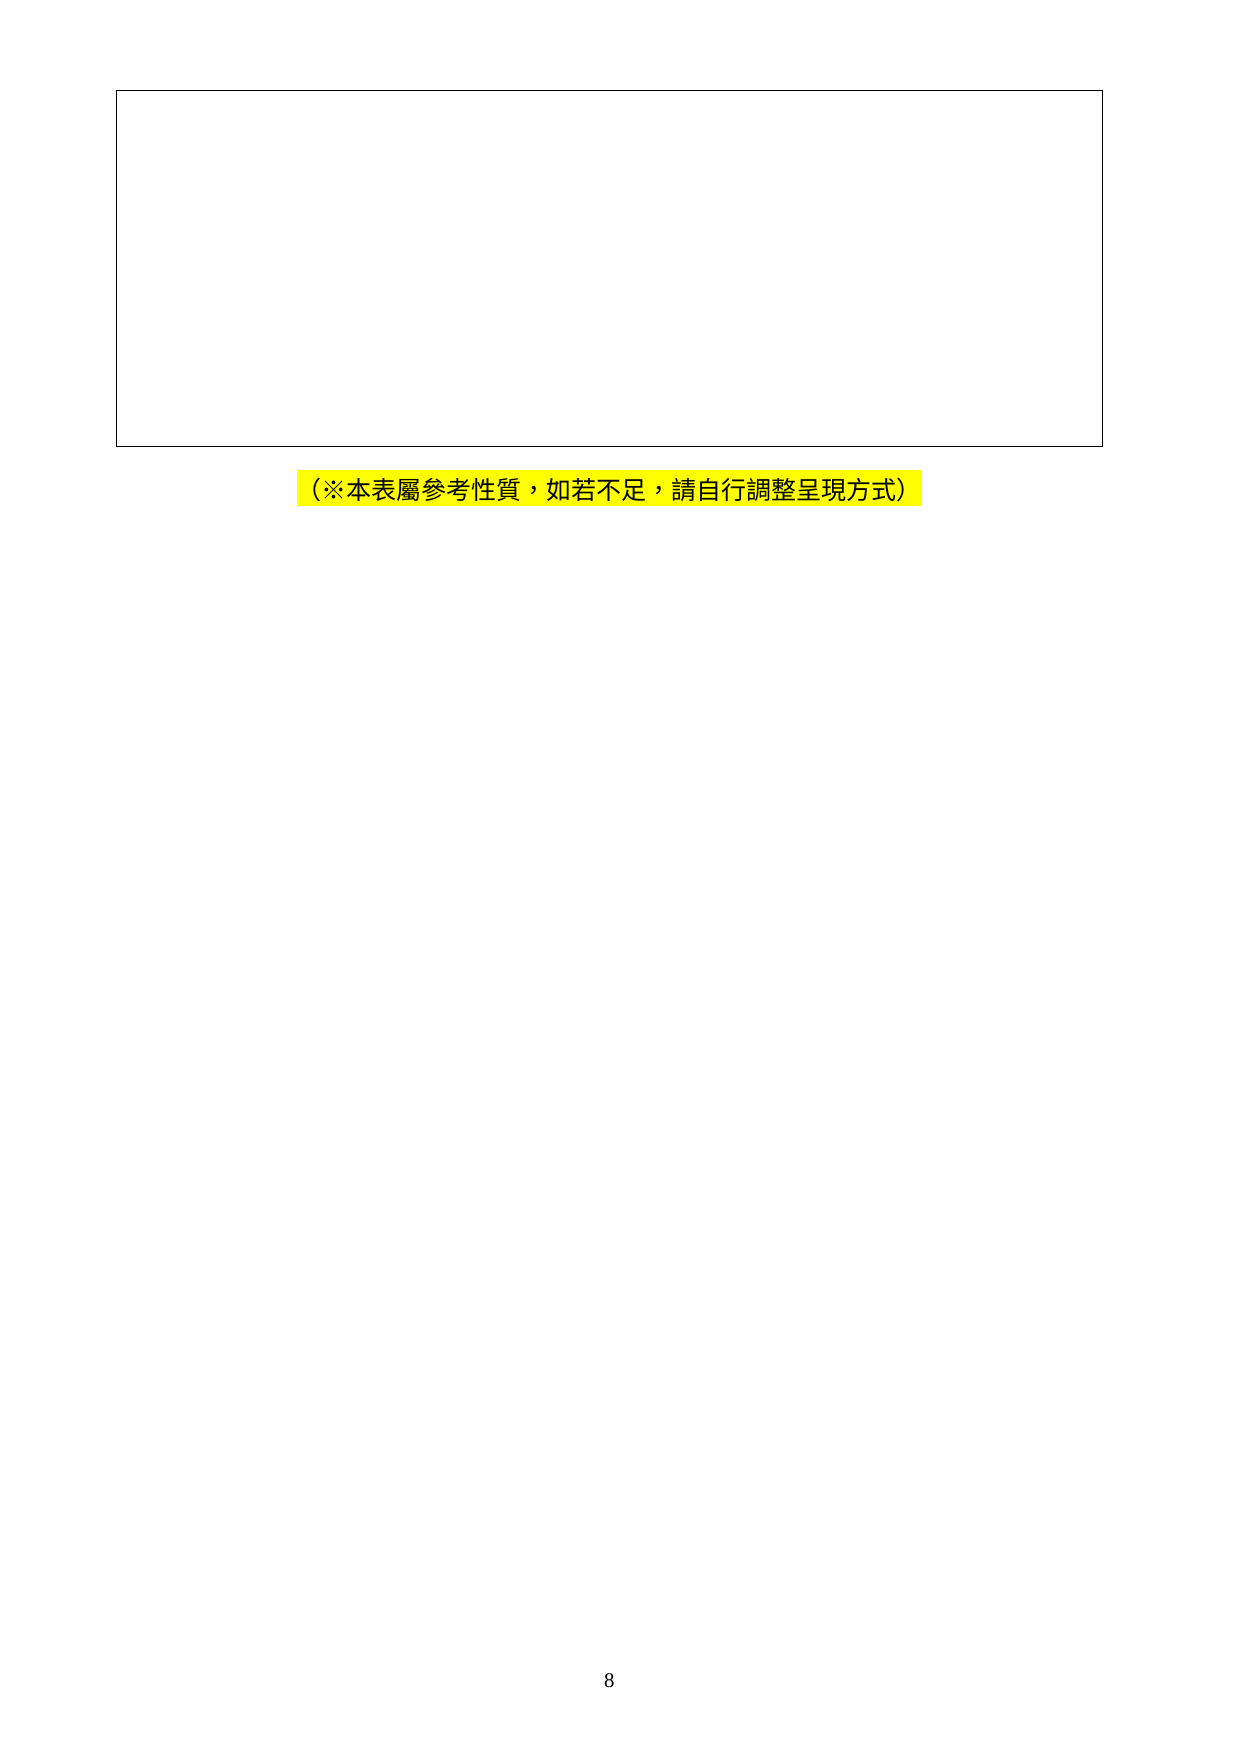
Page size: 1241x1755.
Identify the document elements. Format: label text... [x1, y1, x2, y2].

text （※本表屬參考性質，如若不足，請自行調整呈現方式） [118, 447, 1100, 509]
table_cell [117, 91, 1102, 446]
